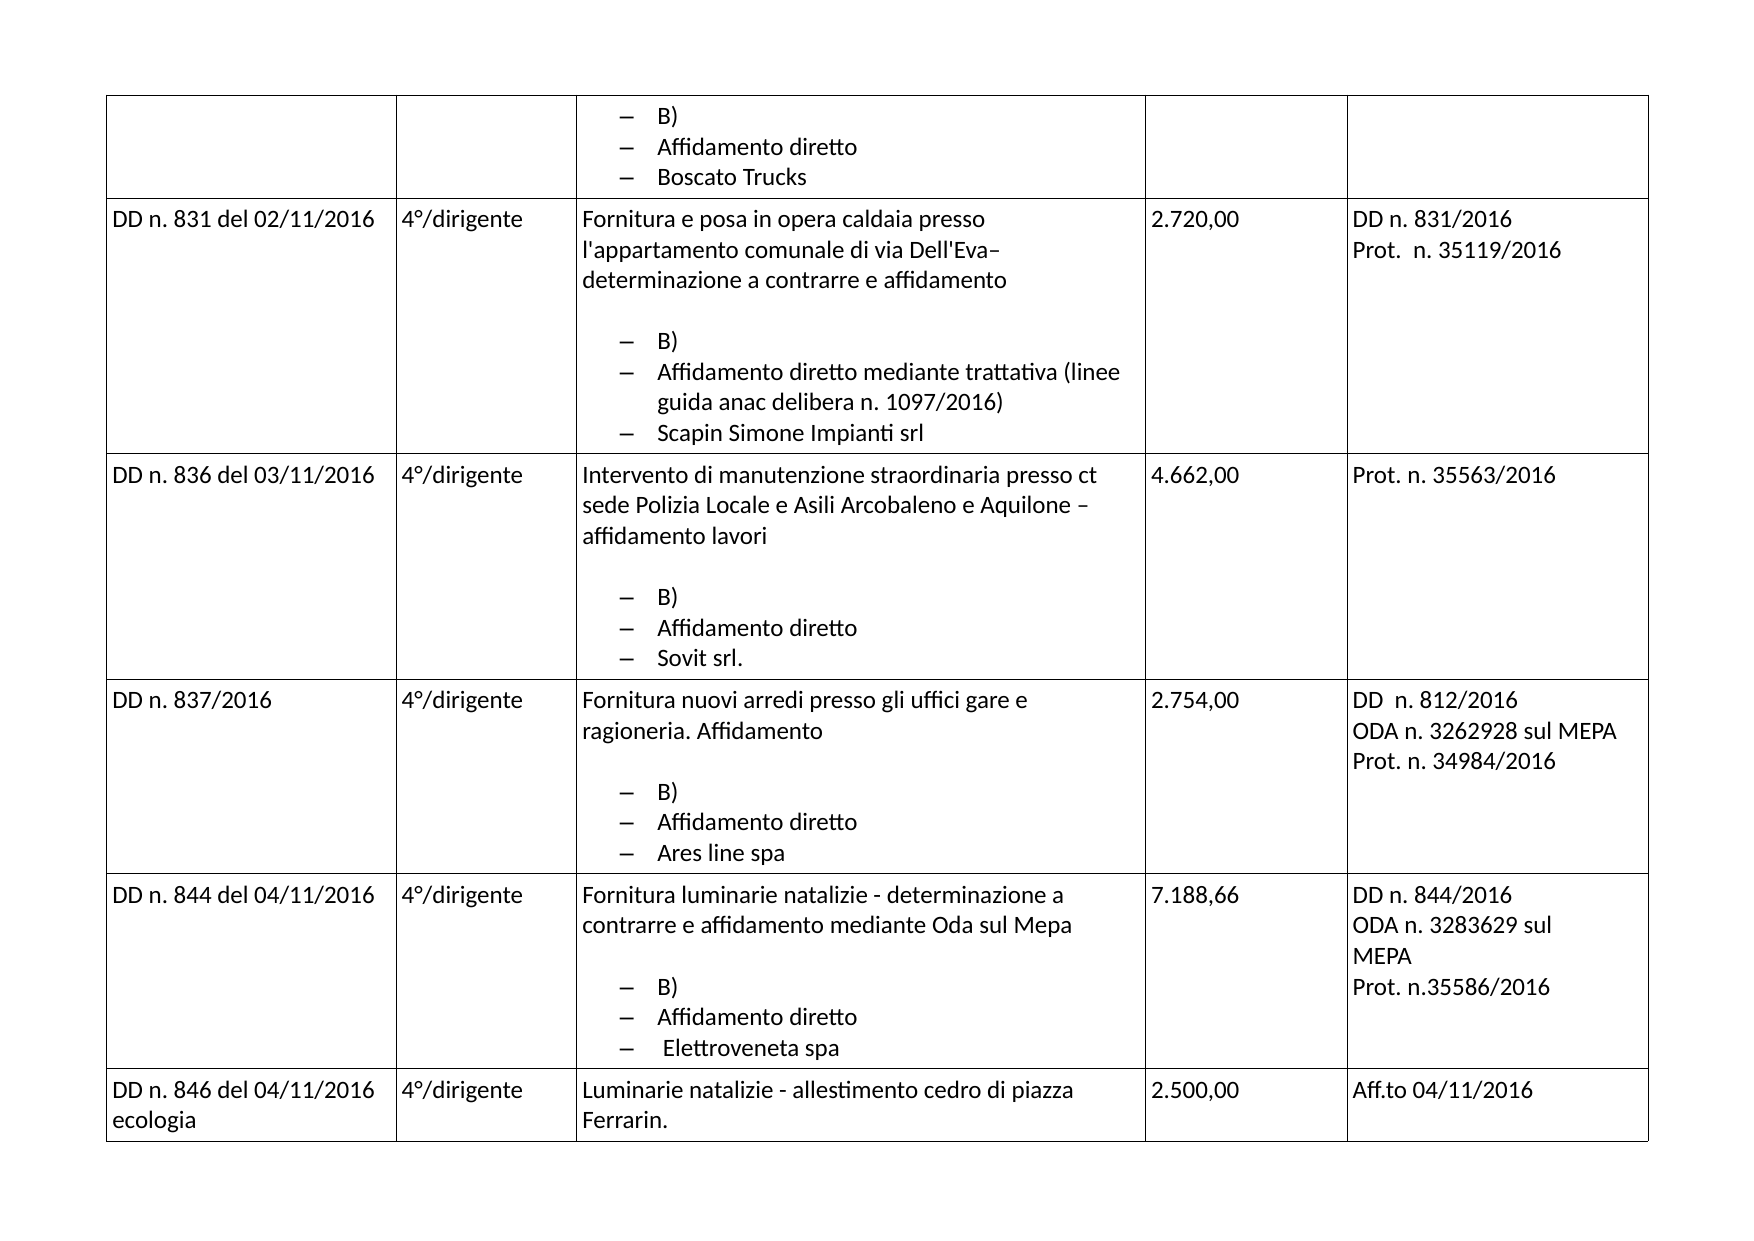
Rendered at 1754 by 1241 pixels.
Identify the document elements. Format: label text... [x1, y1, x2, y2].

table_cell DD n. 844/2016 ODA n. 3283629 sul MEPA Prot. n.35586/2016 [1348, 874, 1648, 1068]
table_cell Prot. n. 35563/2016 [1348, 454, 1648, 678]
table_cell 2.500,00 [1146, 1069, 1347, 1141]
table_cell DD n. 837/2016 [107, 680, 396, 873]
table_cell 4°/dirigente [397, 1069, 576, 1141]
table_cell Luminarie natalizie - allestimento cedro di piazza Ferrarin. B) Affidamento diretto Punto Verde di Dalle Rive F.lli srl [577, 1069, 1145, 1141]
table_cell DD n. 831 del 02/11/2016 [107, 199, 396, 453]
table_cell Aff.to 04/11/2016 [1348, 1069, 1648, 1141]
table_cell 7.188,66 [1146, 874, 1347, 1068]
table_cell Fornitura nuovi arredi presso gli uffici gare e ragioneria. Affidamento B) Affidamento diretto Ares line spa [577, 680, 1145, 873]
table_cell 4°/dirigente [397, 454, 576, 678]
table_cell DD n. 831/2016 Prot. n. 35119/2016 [1348, 199, 1648, 453]
table_cell [107, 96, 396, 198]
table_cell DD n. 812/2016 ODA n. 3262928 sul MEPA Prot. n. 34984/2016 [1348, 680, 1648, 873]
table_cell DD n. 836 del 03/11/2016 [107, 454, 396, 678]
table_cell [1348, 96, 1648, 198]
table_cell 2.720,00 [1146, 199, 1347, 453]
table_cell 4°/dirigente [397, 680, 576, 873]
table_cell 2.754,00 [1146, 680, 1347, 873]
table_cell [397, 96, 576, 198]
table_cell Intervento di manutenzione straordinaria presso ct sede Polizia Locale e Asili Arcobaleno e Aquilone – affidamento lavori B) Affidamento diretto Sovit srl. [577, 454, 1145, 678]
table_cell Riparazione e revisione automezzo Fiat Iveco Daily – affidamento incarico B) Affidamento diretto Boscato Trucks [577, 96, 1145, 198]
table_cell DD n. 846 del 04/11/2016 ecologia [107, 1069, 396, 1141]
table_cell 4.662,00 [1146, 454, 1347, 678]
table_cell 4°/dirigente [397, 874, 576, 1068]
table_cell Fornitura e posa in opera caldaia presso l'appartamento comunale di via Dell'Eva– determinazione a contrarre e affidamento B) Affidamento diretto mediante trattativa (linee guida anac delibera n. 1097/2016) Scapin Simone Impianti srl [577, 199, 1145, 453]
table_cell [1146, 96, 1347, 198]
table_cell DD n. 844 del 04/11/2016 [107, 874, 396, 1068]
table_cell Fornitura luminarie natalizie - determinazione a contrarre e affidamento mediante Oda sul Mepa B) Affidamento diretto Elettroveneta spa [577, 874, 1145, 1068]
table_cell 4°/dirigente [397, 199, 576, 453]
